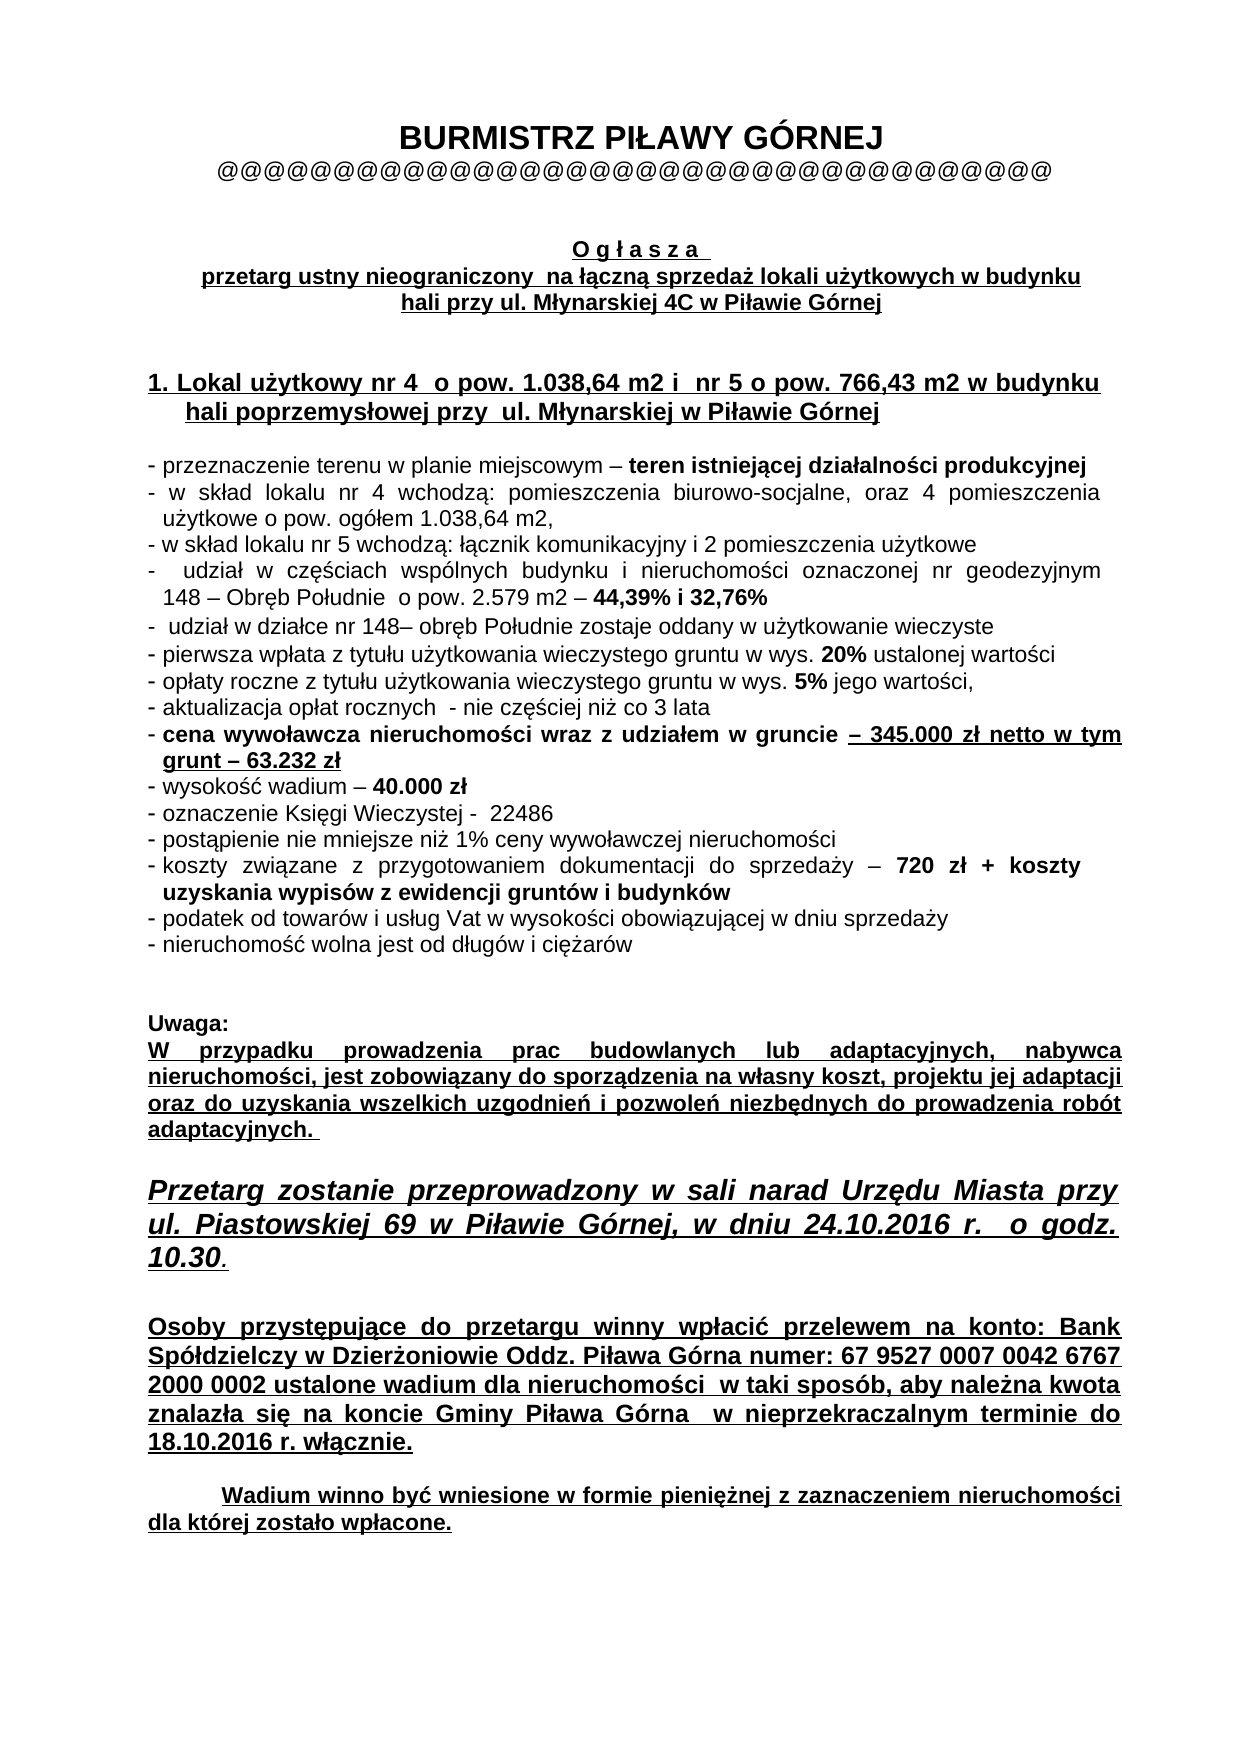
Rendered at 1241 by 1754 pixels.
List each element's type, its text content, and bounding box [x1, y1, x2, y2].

text nieruchomości, jest zobowiązany do sporządzenia na własny koszt, projektu jej adaptacji [148, 1061, 1122, 1086]
text - w skład lokalu nr 5 wchodzą: łącznik komunikacyjny i 2 pomieszczenia użytkowe [148, 531, 1102, 557]
list aktualizacja opłat rocznych - nie częściej niż co 3 lata [148, 694, 1122, 721]
text W przypadku prowadzenia prac budowlanych lub adaptacyjnych, nabywca [148, 1037, 1122, 1060]
text 2000 0002 ustalone wadium dla nieruchomości w taki sposób, aby należna kwota znalazła się na koncie Gminy Piława Górna w nieprzekraczalnym terminie do [148, 1367, 1122, 1424]
list wysokość wadium – 40.000 zł [148, 773, 1122, 799]
text 1. Lokal użytkowy nr 4 o pow. 1.038,64 m2 i nr 5 o pow. 766,43 m2 w budynku hali poprzemysłowej przy ul. Młynarskiej w Piławie Górnej [148, 368, 1102, 426]
text Wadium winno być wniesione w formie pieniężnej z zaznaczeniem nieruchomości dla której zostało wpłacone. [148, 1482, 1122, 1535]
text adaptacyjnych. [148, 1114, 1122, 1142]
list podatek od towarów i usług Vat w wysokości obowiązującej w dniu sprzedaży [148, 905, 1081, 931]
text Osoby przystępujące do przetargu winny wpłacić przelewem na konto: Bank [148, 1312, 1122, 1337]
text - udział w działce nr 148– obręb Południe zostaje oddany w użytkowanie wieczyste [148, 610, 1102, 641]
text @@@@@@@@@@@@@@@@@@@@@@@@@@@@@@@@@@@@ [148, 157, 1122, 184]
text oraz do uzyskania wszelkich uzgodnień i pozwoleń niezbędnych do prowadzenia robót [148, 1087, 1122, 1112]
list koszty związane z przygotowaniem dokumentacji do sprzedaży – 720 zł + koszty uzyskania wypisów z ewidencji gruntów i budynków [148, 852, 1081, 905]
text - udział w częściach wspólnych budynku i nieruchomości oznaczonej nr geodezyjnym 148 – Obręb Południe o pow. 2.579 m2 – 44,39% i 32,76% [148, 557, 1102, 610]
text Uwaga: [148, 1010, 1122, 1037]
list oznaczenie Księgi Wieczystej - 22486 [148, 799, 1122, 826]
list cena wywoławcza nieruchomości wraz z udziałem w gruncie – 345.000 zł netto w tym grunt – 63.232 zł [148, 721, 1122, 773]
text Spółdzielczy w Dzierżoniowie Oddz. Piława Górna numer: 67 9527 0007 0042 6767 [148, 1339, 1122, 1366]
list przeznaczenie terenu w planie miejscowym – teren istniejącej działalności produkcyjnej [148, 452, 1122, 478]
list nieruchomość wolna jest od długów i ciężarów [148, 931, 1122, 958]
list postąpienie nie mniejsze niż 1% ceny wywoławczej nieruchomości [148, 826, 1122, 852]
text Przetarg zostanie przeprowadzony w sali narad Urzędu Miasta przy ul. Piastowskiej 69 w Piławie Górnej, w dniu 24.10.2016 r. o godz. 10.30. [148, 1173, 1122, 1274]
list opłaty roczne z tytułu użytkowania wieczystego gruntu w wys. 5% jego wartości, [148, 668, 1122, 694]
list pierwsza wpłata z tytułu użytkowania wieczystego gruntu w wys. 20% ustalonej wartości [148, 641, 1122, 668]
text O g ł a s z a przetarg ustny nieograniczony na łączną sprzedaż lokali użytkowych w budynku hali przy ul. Młynarskiej 4C w Piławie Górnej [181, 236, 1102, 316]
text 18.10.2016 r. włącznie. [148, 1425, 1122, 1456]
text - w skład lokalu nr 4 wchodzą: pomieszczenia biurowo-socjalne, oraz 4 pomieszczenia użytkowe o pow. ogółem 1.038,64 m2, [148, 478, 1102, 531]
text BURMISTRZ PIŁAWY GÓRNEJ [348, 118, 935, 157]
